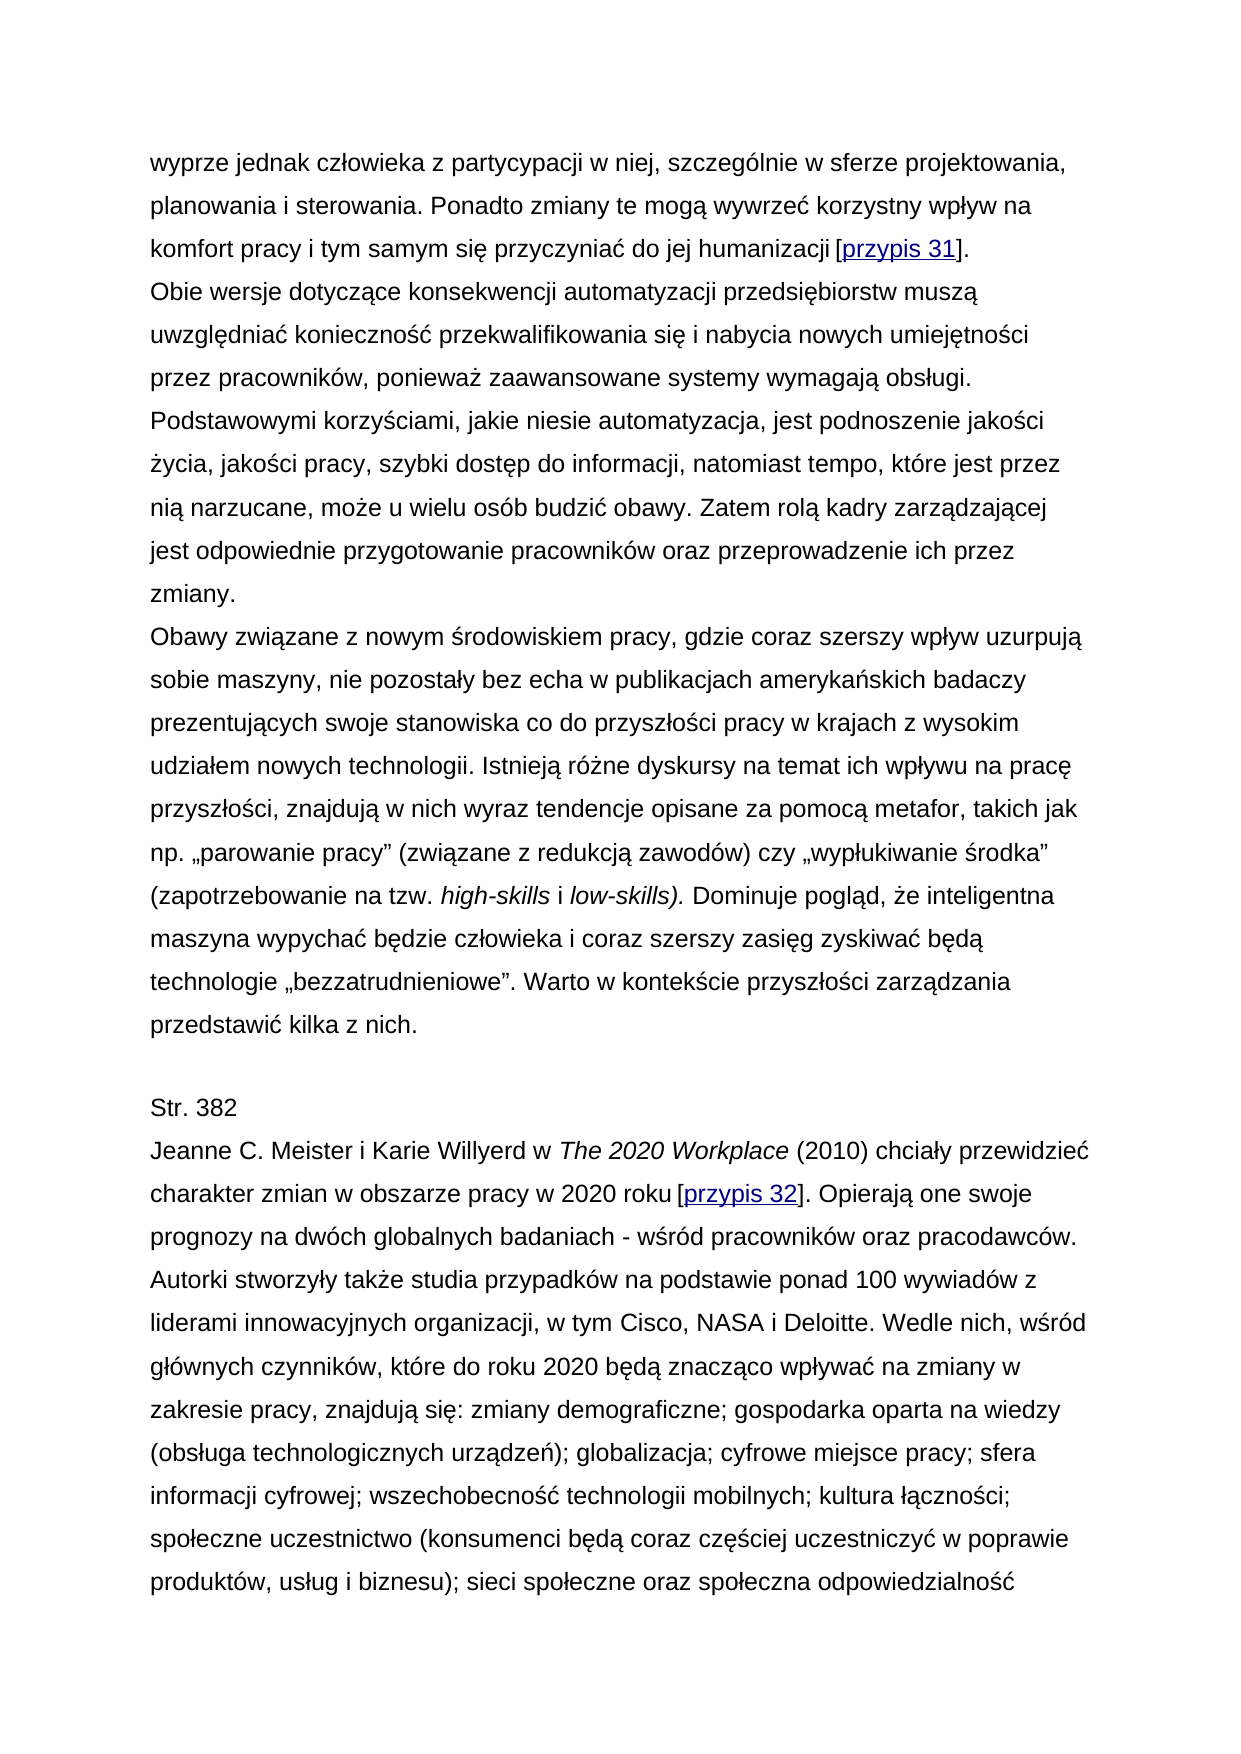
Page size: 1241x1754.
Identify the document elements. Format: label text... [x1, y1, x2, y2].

text Str. 382 [150, 1093, 1091, 1121]
text Obie wersje dotyczące konsekwencji automatyzacji przedsiębiorstw muszą uwzględniać konieczność przekwalifikowania się i nabycia nowych umiejętności przez pracowników, ponieważ zaawansowane systemy wymagają obsługi. Podstawowymi korzyściami, jakie niesie automatyzacja, jest podnoszenie jakości życia, jakości pracy, szybki dostęp do informacji, natomiast tempo, które jest przez nią narzucane, może u wielu osób budzić obawy. Zatem rolą kadry zarządzającej jest odpowiednie przygotowanie pracowników oraz przeprowadzenie ich przez zmiany. [150, 277, 1091, 608]
text wyprze jednak człowieka z partycypacji w niej, szczególnie w sferze projektowania, planowania i sterowania. Ponadto zmiany te mogą wywrzeć korzystny wpływ na komfort pracy i tym samym się przyczyniać do jej humanizacji [przypis 31]. [150, 148, 1091, 263]
text Obawy związane z nowym środowiskiem pracy, gdzie coraz szerszy wpływ uzurpują sobie maszyny, nie pozostały bez echa w publikacjach amerykańskich badaczy prezentujących swoje stanowiska co do przyszłości pracy w krajach z wysokim udziałem nowych technologii. Istnieją różne dyskursy na temat ich wpływu na pracę przyszłości, znajdują w nich wyraz tendencje opisane za pomocą metafor, takich jak np. „parowanie pracy” (związane z redukcją zawodów) czy „wypłukiwanie środka” (zapotrzebowanie na tzw. high-skills i low-skills). Dominuje pogląd, że inteligentna maszyna wypychać będzie człowieka i coraz szerszy zasięg zyskiwać będą technologie „bezzatrudnieniowe”. Warto w kontekście przyszłości zarządzania przedstawić kilka z nich. [150, 622, 1091, 1039]
text Jeanne C. Meister i Karie Willyerd w The 2020 Workplace (2010) chciały przewidzieć charakter zmian w obszarze pracy w 2020 roku [przypis 32]. Opierają one swoje prognozy na dwóch globalnych badaniach - wśród pracowników oraz pracodawców. Autorki stworzyły także studia przypadków na podstawie ponad 100 wywiadów z liderami innowacyjnych organizacji, w tym Cisco, NASA i Deloitte. Wedle nich, wśród głównych czynników, które do roku 2020 będą znacząco wpływać na zmiany w zakresie pracy, znajdują się: zmiany demograficzne; gospodarka oparta na wiedzy (obsługa technologicznych urządzeń); globalizacja; cyfrowe miejsce pracy; sfera informacji cyfrowej; wszechobecność technologii mobilnych; kultura łączności; społeczne uczestnictwo (konsumenci będą coraz częściej uczestniczyć w poprawie produktów, usług i biznesu); sieci społeczne oraz społeczna odpowiedzialność [150, 1136, 1091, 1596]
